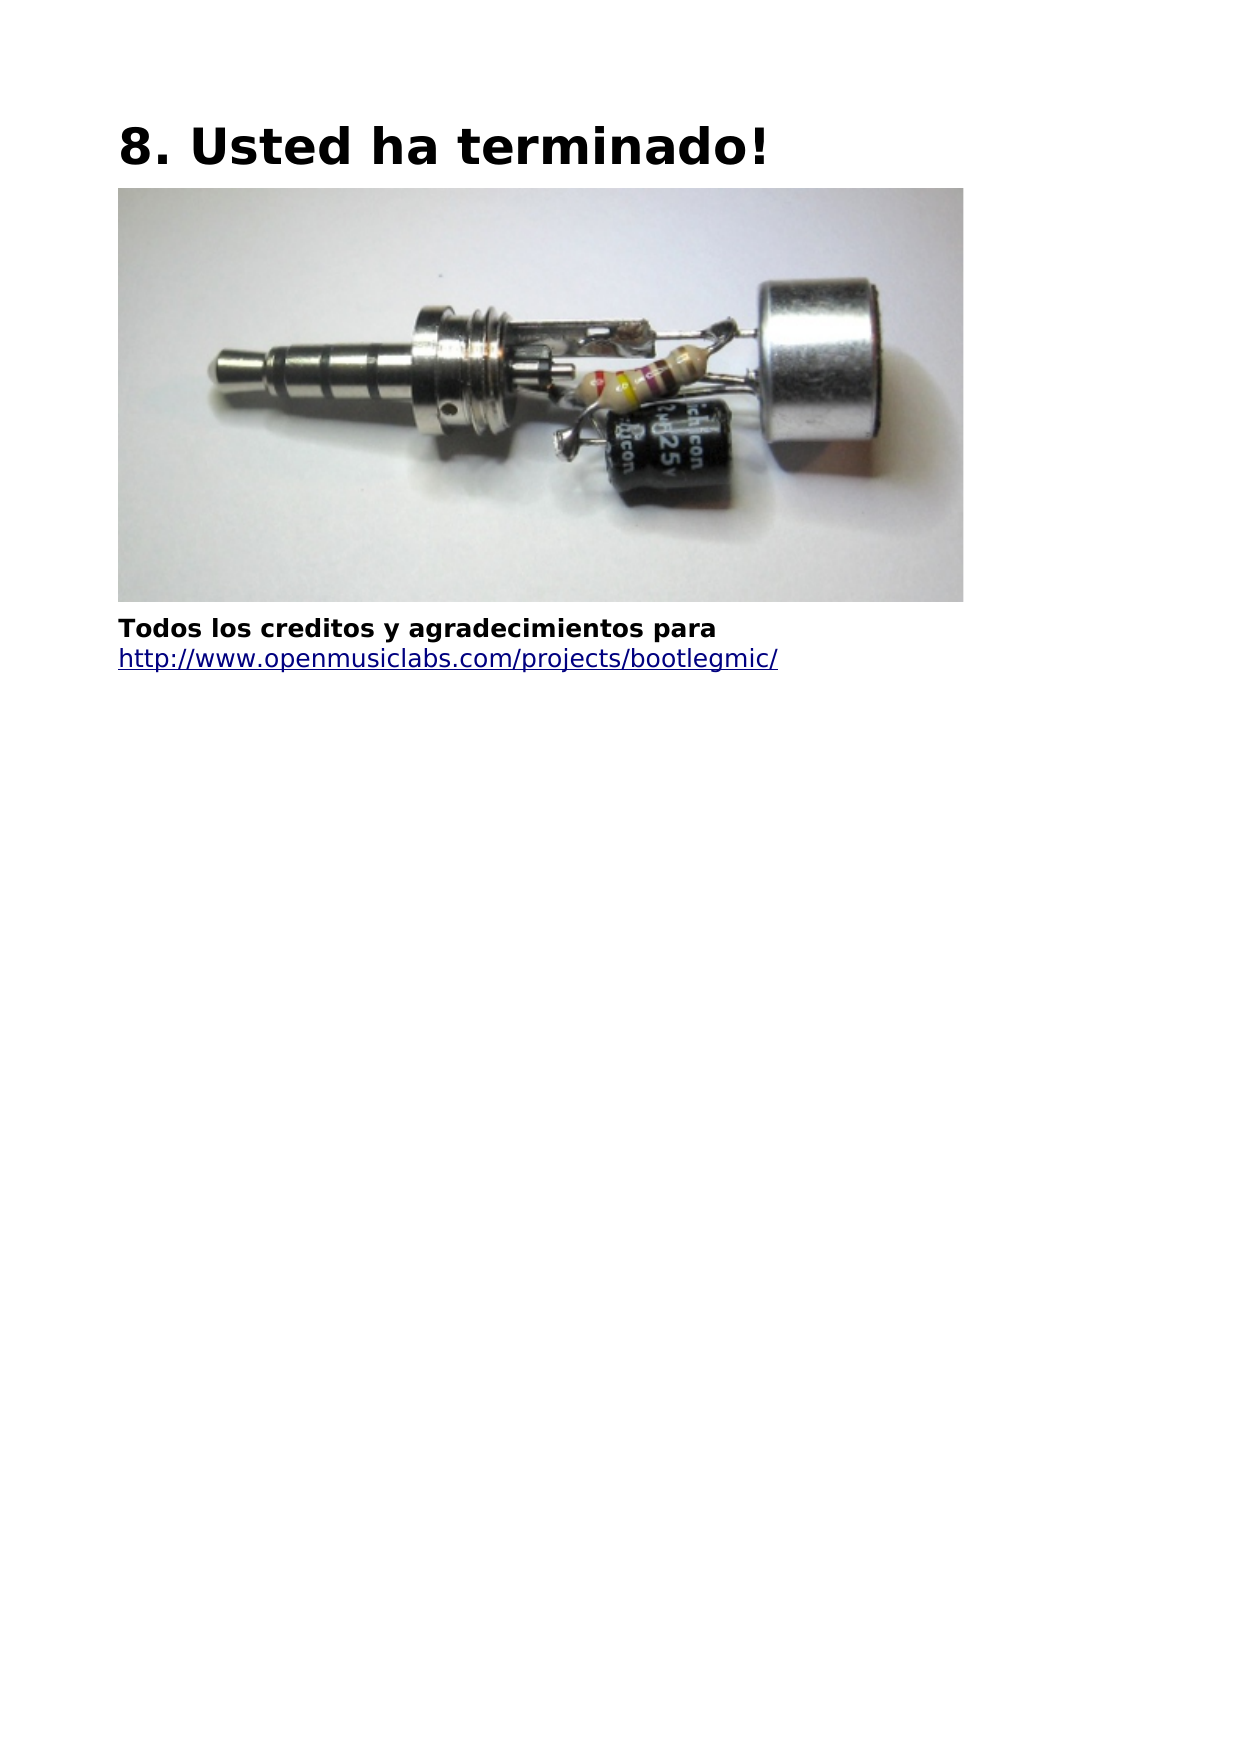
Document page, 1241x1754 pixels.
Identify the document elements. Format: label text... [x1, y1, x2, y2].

picture [118, 188, 964, 602]
text Todos los creditos y agradecimientos para http://www.openmusiclabs.com/projects/bootlegmic/ [118, 614, 1122, 673]
subtitle 8. Usted ha terminado! [118, 118, 1122, 176]
